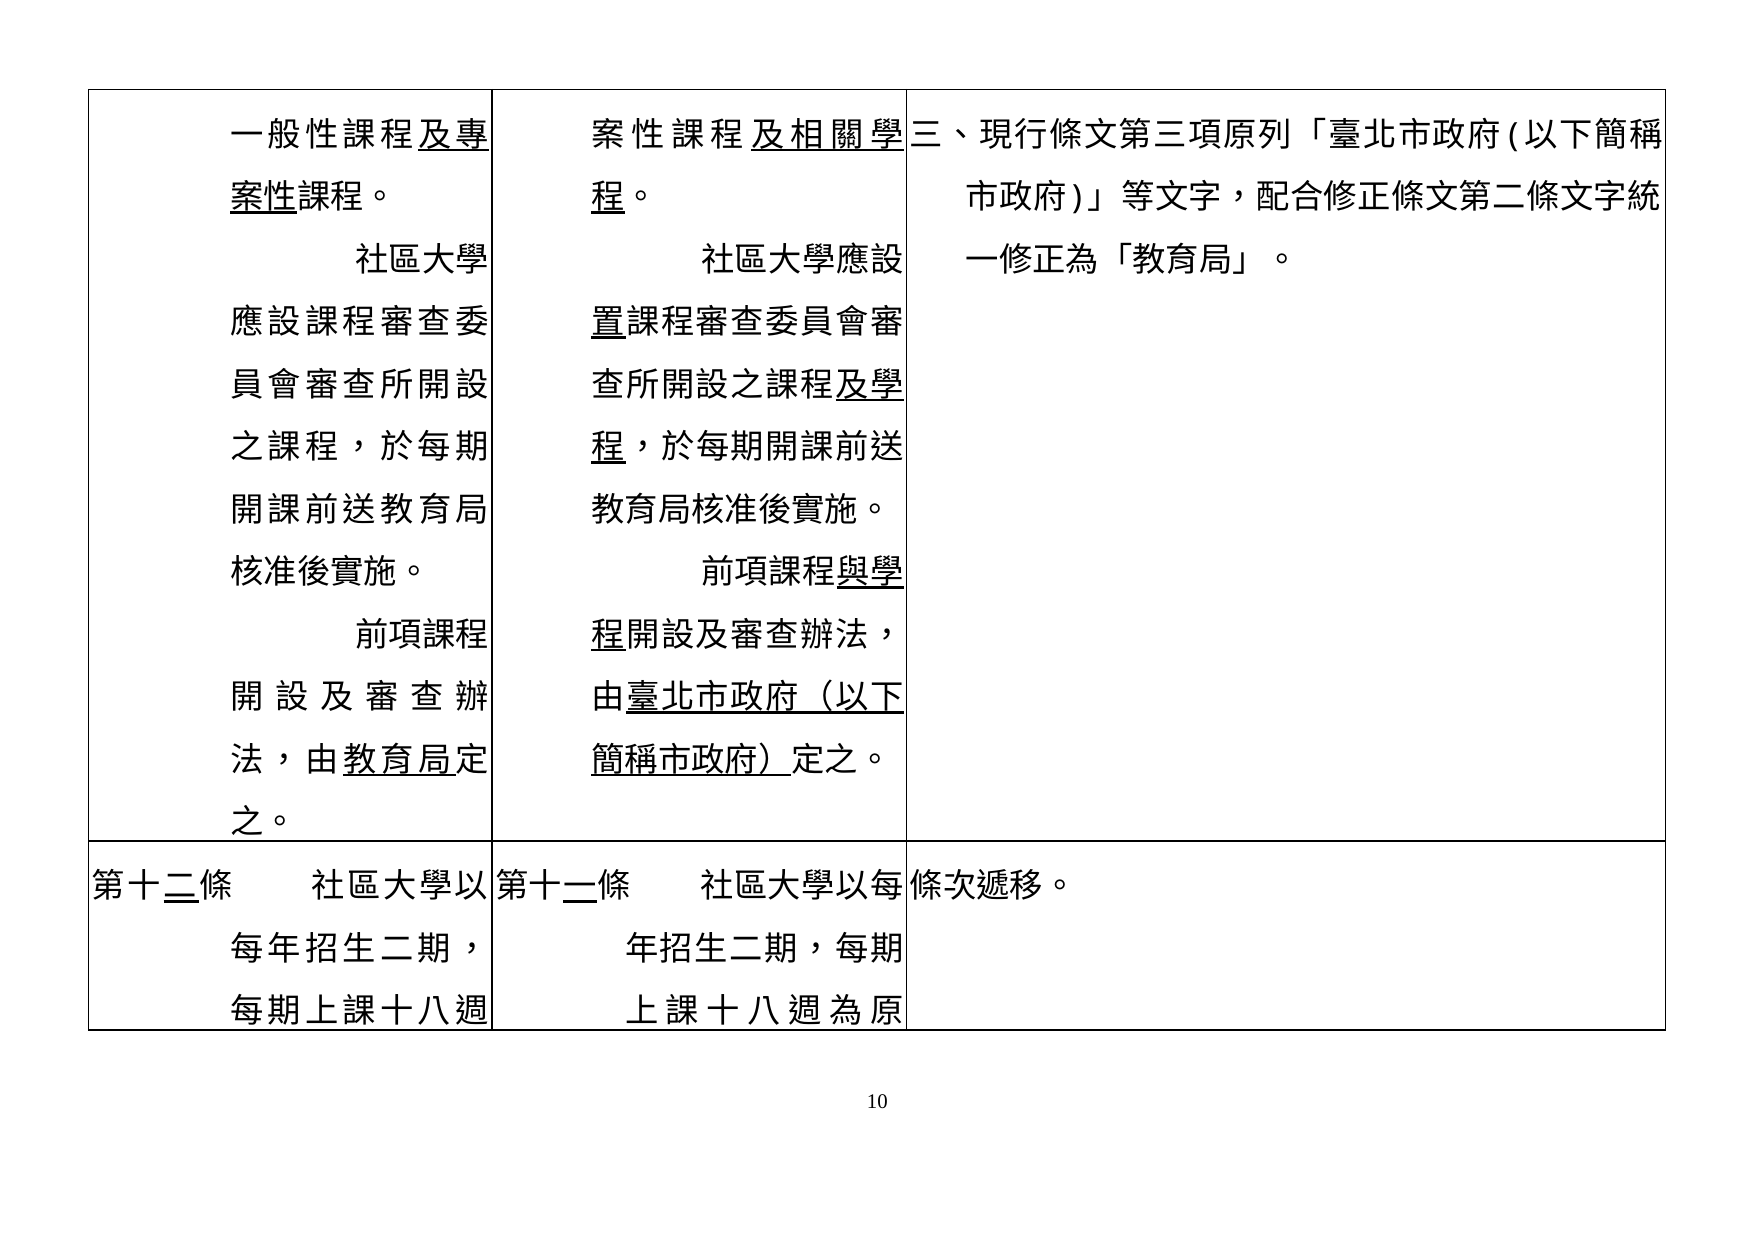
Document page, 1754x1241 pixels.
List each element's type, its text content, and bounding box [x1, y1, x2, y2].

table_cell 第十二條 社區大學以每年招生二期，每期上課十八週 [89, 842, 491, 1029]
table_cell 一般性課程及專案性課程。 社區大學應設課程審查委員會審查所開設之課程，於每期開課前送教育局核准後實施。 前項課程開設及審查辦法，由教育局定之。 [89, 90, 491, 840]
table_cell 條次遞移。 [907, 842, 1665, 1029]
table_cell 三、現行條文第三項原列「臺北市政府(以下簡稱市政府)」等文字，配合修正條文第二條文字統一修正為「教育局」。 [907, 90, 1665, 840]
table_cell 第十一條 社區大學以每年招生二期，每期上課十八週為原 [493, 842, 906, 1029]
table_cell 案性課程及相關學程。 社區大學應設置課程審查委員會審查所開設之課程及學程，於每期開課前送教育局核准後實施。 前項課程與學程開設及審查辦法，由臺北市政府（以下簡稱市政府）定之。 [493, 90, 906, 840]
